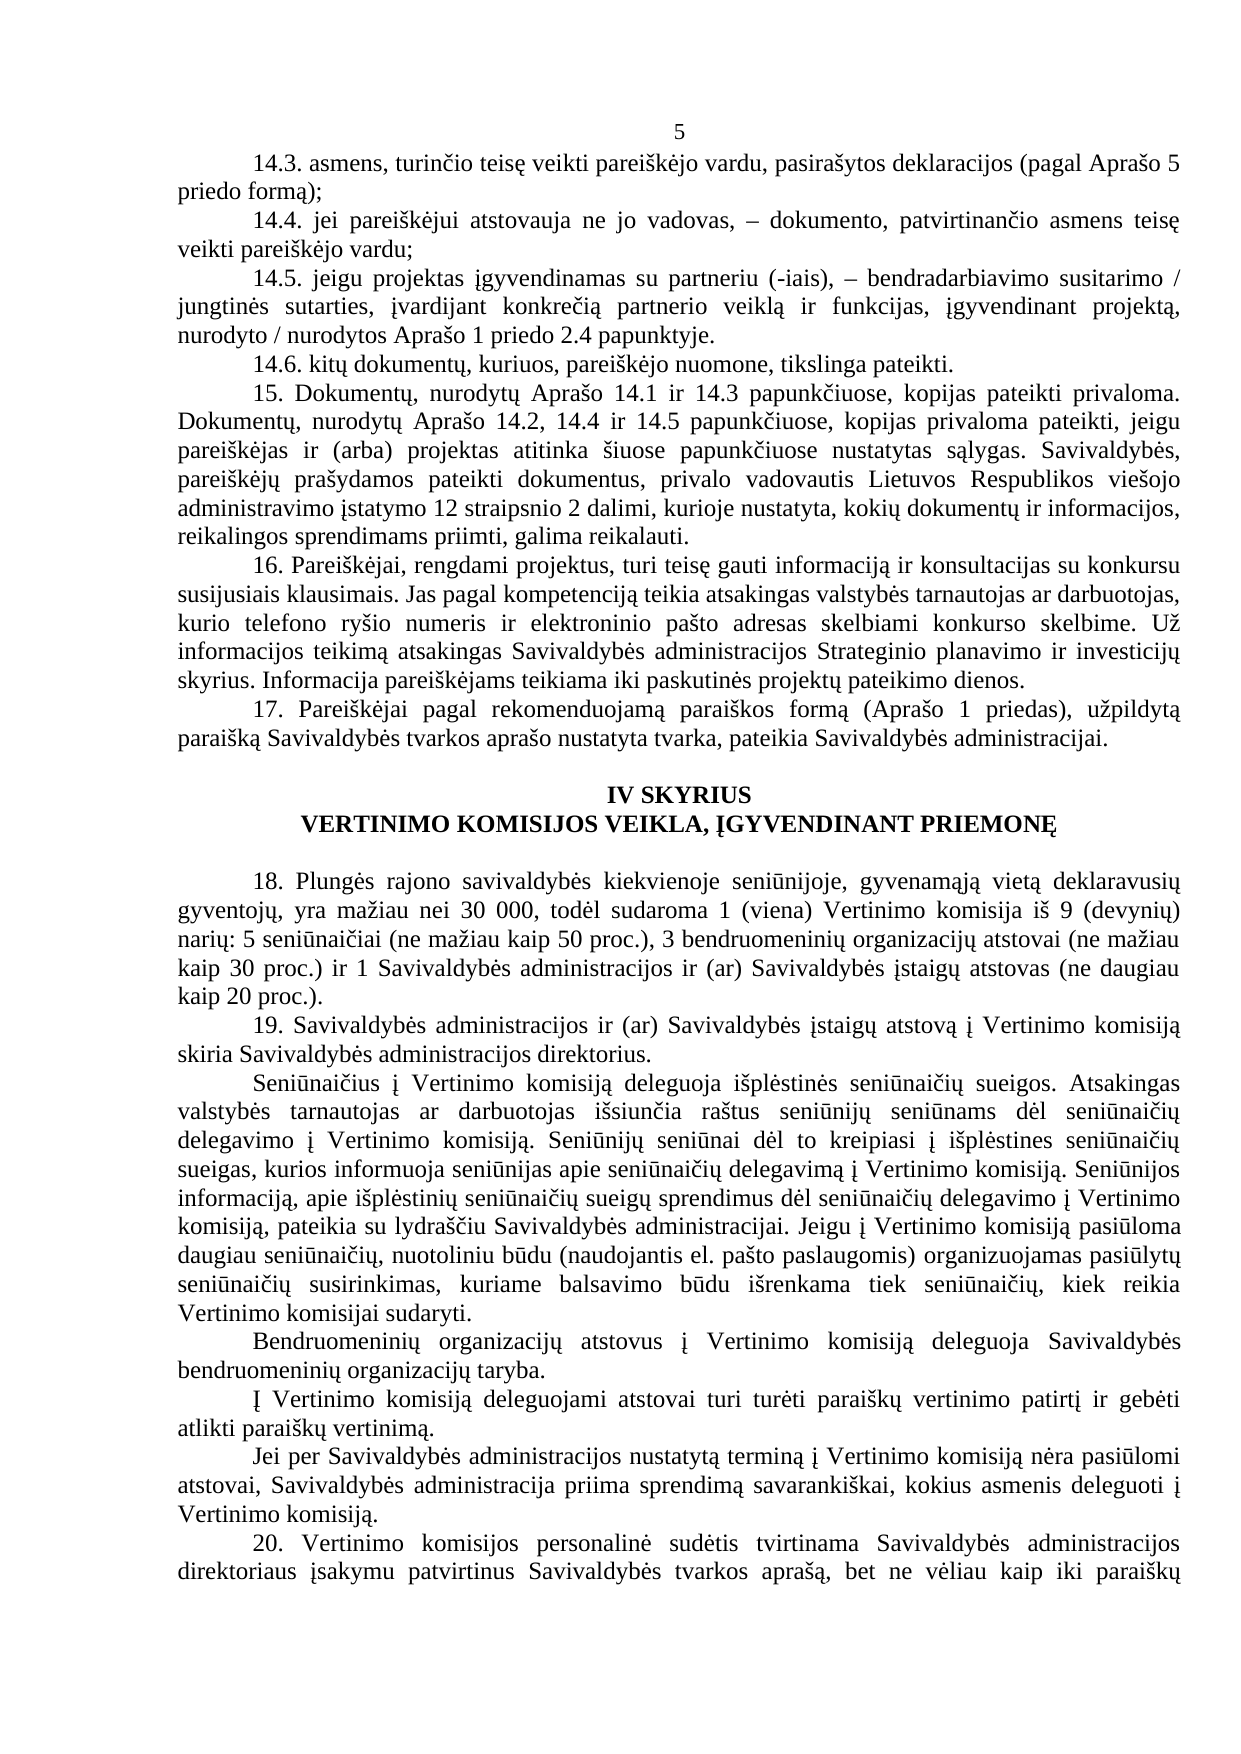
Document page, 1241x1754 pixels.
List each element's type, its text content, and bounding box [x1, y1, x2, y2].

text Į Vertinimo komisiją deleguojami atstovai turi turėti paraiškų vertinimo patirtį ir gebėti atlikti paraiškų vertinimą. [177, 1384, 1181, 1441]
text 17. Pareiškėjai pagal rekomenduojamą paraiškos formą (Aprašo 1 priedas), užpildytą paraišką Savivaldybės tvarkos aprašo nustatyta tvarka, pateikia Savivaldybės administracijai. [177, 694, 1181, 751]
text 14.5. jeigu projektas įgyvendinamas su partneriu (-iais), – bendradarbiavimo susitarimo / jungtinės sutarties, įvardijant konkrečią partnerio veiklą ir funkcijas, įgyvendinant projektą, nurodyto / nurodytos Aprašo 1 priedo 2.4 papunktyje. [177, 263, 1181, 349]
text VERTINIMO KOMISIJOS VEIKLA, ĮGYVENDINANT PRIEMONĘ [177, 809, 1181, 838]
text 19. Savivaldybės administracijos ir (ar) Savivaldybės įstaigų atstovą į Vertinimo komisiją skiria Savivaldybės administracijos direktorius. [177, 1010, 1181, 1068]
text Seniūnaičius į Vertinimo komisiją deleguoja išplėstinės seniūnaičių sueigos. Atsakingas valstybės tarnautojas ar darbuotojas išsiunčia raštus seniūnijų seniūnams dėl seniūnaičių delegavimo į Vertinimo komisiją. Seniūnijų seniūnai dėl to kreipiasi į išplėstines seniūnaičių sueigas, kurios informuoja seniūnijas apie seniūnaičių delegavimą į Vertinimo komisiją. Seniūnijos informaciją, apie išplėstinių seniūnaičių sueigų sprendimus dėl seniūnaičių delegavimo į Vertinimo komisiją, pateikia su lydraščiu Savivaldybės administracijai. Jeigu į Vertinimo komisiją pasiūloma daugiau seniūnaičių, nuotoliniu būdu (naudojantis el. pašto paslaugomis) organizuojamas pasiūlytų seniūnaičių susirinkimas, kuriame balsavimo būdu išrenkama tiek seniūnaičių, kiek reikia Vertinimo komisijai sudaryti. [177, 1068, 1181, 1326]
text IV SKYRIUS [177, 780, 1181, 809]
text Bendruomeninių organizacijų atstovus į Vertinimo komisiją deleguoja Savivaldybės bendruomeninių organizacijų taryba. [177, 1326, 1181, 1384]
text 20. Vertinimo komisijos personalinė sudėtis tvirtinama Savivaldybės administracijos direktoriaus įsakymu patvirtinus Savivaldybės tvarkos aprašą, bet ne vėliau kaip iki paraiškų [177, 1528, 1181, 1585]
text 14.6. kitų dokumentų, kuriuos, pareiškėjo nuomone, tikslinga pateikti. [177, 349, 1181, 378]
text 18. Plungės rajono savivaldybės kiekvienoje seniūnijoje, gyvenamąją vietą deklaravusių gyventojų, yra mažiau nei 30 000, todėl sudaroma 1 (viena) Vertinimo komisija iš 9 (devynių) narių: 5 seniūnaičiai (ne mažiau kaip 50 proc.), 3 bendruomeninių organizacijų atstovai (ne mažiau kaip 30 proc.) ir 1 Savivaldybės administracijos ir (ar) Savivaldybės įstaigų atstovas (ne daugiau kaip 20 proc.). [177, 866, 1181, 1010]
text 14.3. asmens, turinčio teisę veikti pareiškėjo vardu, pasirašytos deklaracijos (pagal Aprašo 5 priedo formą); [177, 148, 1181, 205]
text 16. Pareiškėjai, rengdami projektus, turi teisę gauti informaciją ir konsultacijas su konkursu susijusiais klausimais. Jas pagal kompetenciją teikia atsakingas valstybės tarnautojas ar darbuotojas, kurio telefono ryšio numeris ir elektroninio pašto adresas skelbiami konkurso skelbime. Už informacijos teikimą atsakingas Savivaldybės administracijos Strateginio planavimo ir investicijų skyrius. Informacija pareiškėjams teikiama iki paskutinės projektų pateikimo dienos. [177, 550, 1181, 694]
text 14.4. jei pareiškėjui atstovauja ne jo vadovas, – dokumento, patvirtinančio asmens teisę veikti pareiškėjo vardu; [177, 205, 1181, 263]
text 15. Dokumentų, nurodytų Aprašo 14.1 ir 14.3 papunkčiuose, kopijas pateikti privaloma. Dokumentų, nurodytų Aprašo 14.2, 14.4 ir 14.5 papunkčiuose, kopijas privaloma pateikti, jeigu pareiškėjas ir (arba) projektas atitinka šiuose papunkčiuose nustatytas sąlygas. Savivaldybės, pareiškėjų prašydamos pateikti dokumentus, privalo vadovautis Lietuvos Respublikos viešojo administravimo įstatymo 12 straipsnio 2 dalimi, kurioje nustatyta, kokių dokumentų ir informacijos, reikalingos sprendimams priimti, galima reikalauti. [177, 378, 1181, 550]
text Jei per Savivaldybės administracijos nustatytą terminą į Vertinimo komisiją nėra pasiūlomi atstovai, Savivaldybės administracija priima sprendimą savarankiškai, kokius asmenis deleguoti į Vertinimo komisiją. [177, 1441, 1181, 1528]
